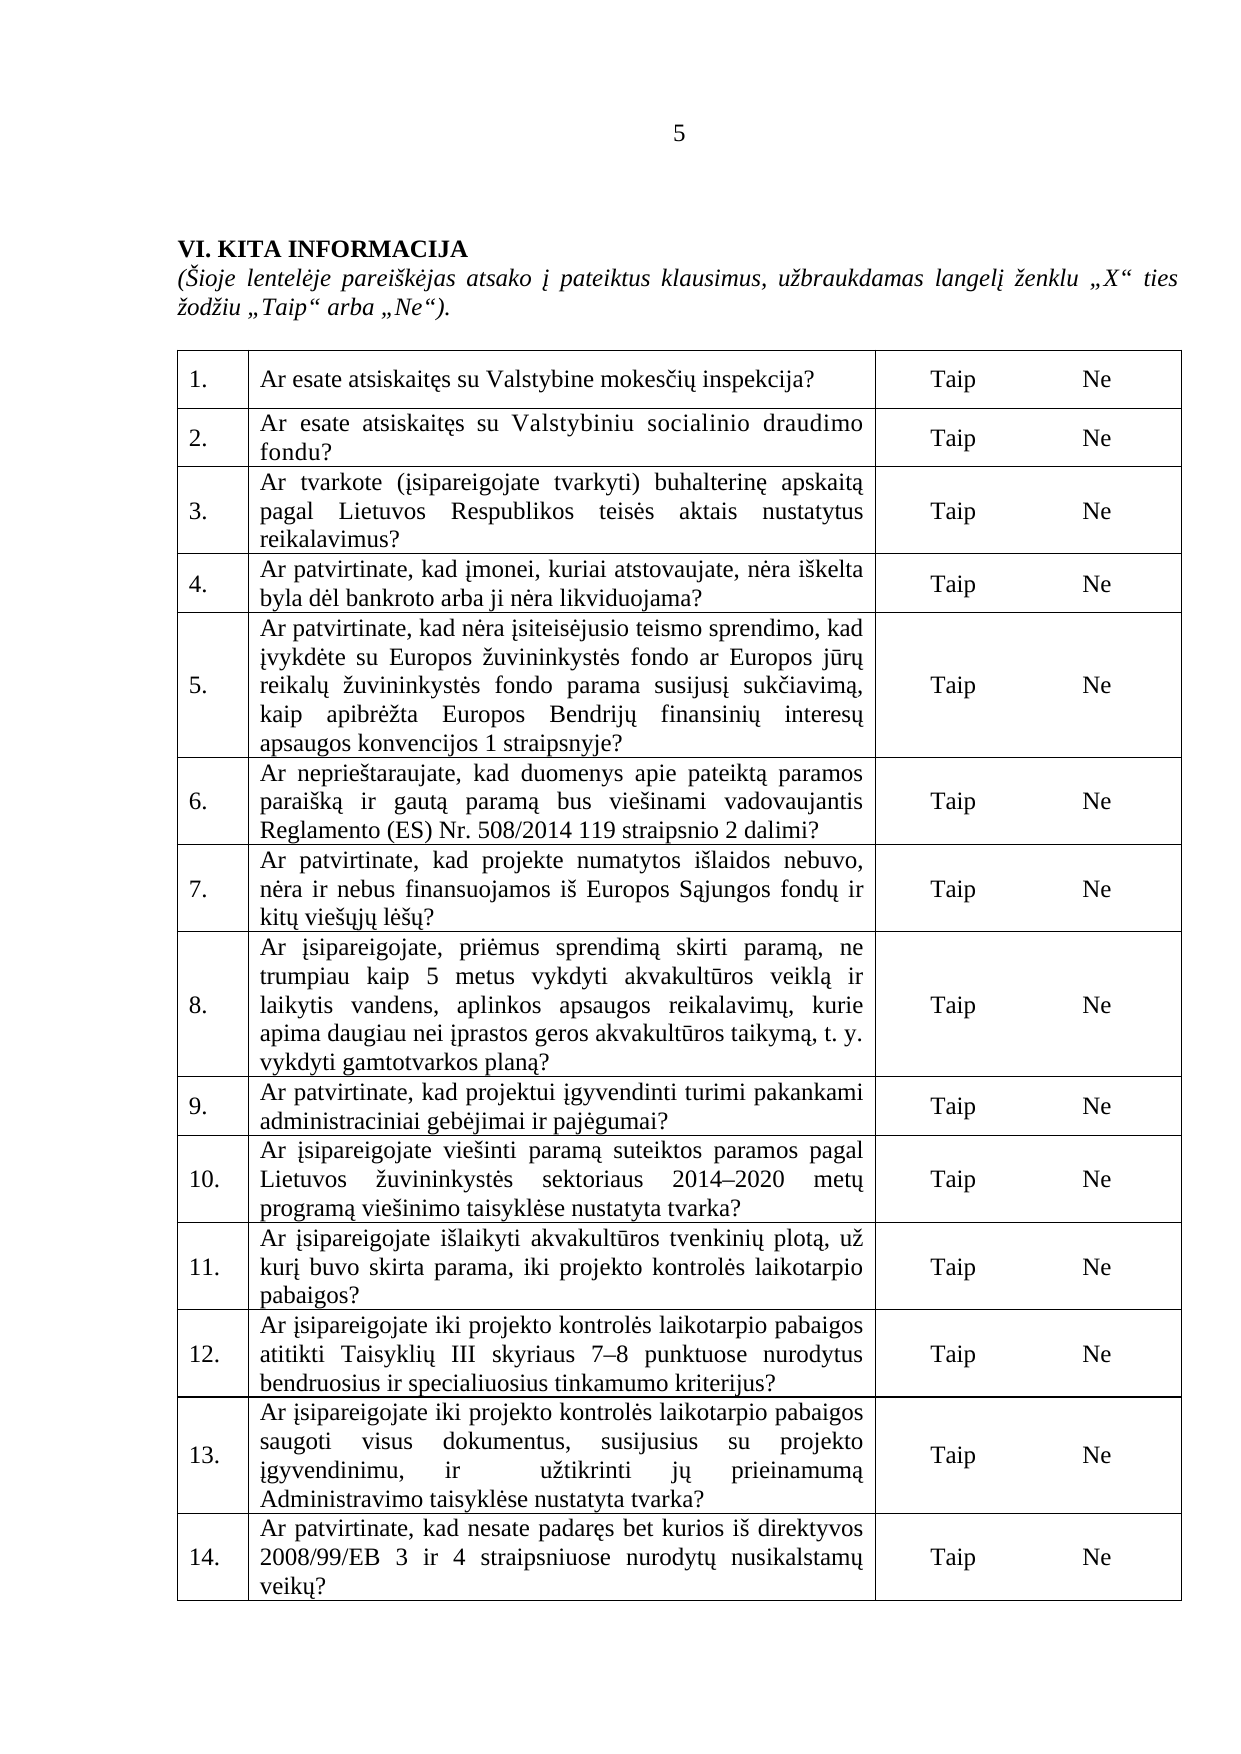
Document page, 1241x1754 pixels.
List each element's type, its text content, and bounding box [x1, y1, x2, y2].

table_cell Taip Ne [876, 554, 1181, 612]
table_cell 14. [178, 1514, 248, 1600]
table_cell Ar patvirtinate, kad nėra įsiteisėjusio teismo sprendimo, kad įvykdėte su Europos žuvininkystės fondo ar Europos jūrų reikalų žuvininkystės fondo parama susijusį sukčiavimą, kaip apibrėžta Europos Bendrijų finansinių interesų apsaugos konvencijos 1 straipsnyje? [249, 613, 875, 757]
table_cell Ar įsipareigojate išlaikyti akvakultūros tvenkinių plotą, už kurį buvo skirta parama, iki projekto kontrolės laikotarpio pabaigos? [249, 1223, 875, 1309]
table_cell Taip Ne [876, 1077, 1181, 1134]
table_cell Ar patvirtinate, kad projekte numatytos išlaidos nebuvo, nėra ir nebus finansuojamos iš Europos Sąjungos fondų ir kitų viešųjų lėšų? [249, 845, 875, 931]
table_cell 3. [178, 467, 248, 553]
table_cell 10. [178, 1136, 248, 1222]
table_cell Ar įsipareigojate, priėmus sprendimą skirti paramą, ne trumpiau kaip 5 metus vykdyti akvakultūros veiklą ir laikytis vandens, aplinkos apsaugos reikalavimų, kurie apima daugiau nei įprastos geros akvakultūros taikymą, t. y. vykdyti gamtotvarkos planą? [249, 932, 875, 1076]
table_cell Ar įsipareigojate viešinti paramą suteiktos paramos pagal Lietuvos žuvininkystės sektoriaus 2014–2020 metų programą viešinimo taisyklėse nustatyta tvarka? [249, 1136, 875, 1222]
table_cell 4. [178, 554, 248, 612]
table_cell Taip Ne [876, 1514, 1181, 1600]
table_cell Taip Ne [876, 467, 1181, 553]
table_cell Taip Ne [876, 1398, 1181, 1512]
table_cell Ar esate atsiskaitęs su Valstybiniu socialinio draudimo fondu? [249, 409, 875, 466]
table_cell Ar įsipareigojate iki projekto kontrolės laikotarpio pabaigos atitikti Taisyklių III skyriaus 7–8 punktuose nurodytus bendruosius ir specialiuosius tinkamumo kriterijus? [249, 1310, 875, 1396]
table_cell 8. [178, 932, 248, 1076]
table_cell Taip Ne [876, 1310, 1181, 1396]
table_cell Taip Ne [876, 932, 1181, 1076]
table_cell 7. [178, 845, 248, 931]
table_cell Ar neprieštaraujate, kad duomenys apie pateiktą paramos paraišką ir gautą paramą bus viešinami vadovaujantis Reglamento (ES) Nr. 508/2014 119 straipsnio 2 dalimi? [249, 758, 875, 844]
table_cell Taip Ne [876, 1223, 1181, 1309]
table_cell Taip Ne [876, 1136, 1181, 1222]
table_cell Ar tvarkote (įsipareigojate tvarkyti) buhalterinę apskaitą pagal Lietuvos Respublikos teisės aktais nustatytus reikalavimus? [249, 467, 875, 553]
table_cell Ar patvirtinate, kad projektui įgyvendinti turimi pakankami administraciniai gebėjimai ir pajėgumai? [249, 1077, 875, 1134]
table_cell 6. [178, 758, 248, 844]
table_header Taip Ne [876, 351, 1181, 407]
table_header Ar esate atsiskaitęs su Valstybine mokesčių inspekcija? [249, 351, 875, 407]
table_cell Ar įsipareigojate iki projekto kontrolės laikotarpio pabaigos saugoti visus dokumentus, susijusius su projekto įgyvendinimu, ir užtikrinti jų prieinamumą Administravimo taisyklėse nustatyta tvarka? [249, 1398, 875, 1512]
table_cell Taip Ne [876, 758, 1181, 844]
table_cell Taip Ne [876, 845, 1181, 931]
text (Šioje lentelėje pareiškėjas atsako į pateiktus klausimus, užbraukdamas langelį ženklu „X“ ties žodžiu „Taip“ arba „Ne“). [177, 263, 1181, 321]
table_cell 2. [178, 409, 248, 466]
table_cell 13. [178, 1398, 248, 1512]
table_cell Taip Ne [876, 613, 1181, 757]
table_cell Taip Ne [876, 409, 1181, 466]
table_header 1. [178, 351, 248, 407]
text VI. KITA INFORMACIJA [177, 234, 1181, 263]
table_cell Ar patvirtinate, kad nesate padaręs bet kurios iš direktyvos 2008/99/EB 3 ir 4 straipsniuose nurodytų nusikalstamų veikų? [249, 1514, 875, 1600]
table_cell Ar patvirtinate, kad įmonei, kuriai atstovaujate, nėra iškelta byla dėl bankroto arba ji nėra likviduojama? [249, 554, 875, 612]
table_cell 11. [178, 1223, 248, 1309]
table_cell 9. [178, 1077, 248, 1134]
table_cell 5. [178, 613, 248, 757]
table_cell 12. [178, 1310, 248, 1396]
